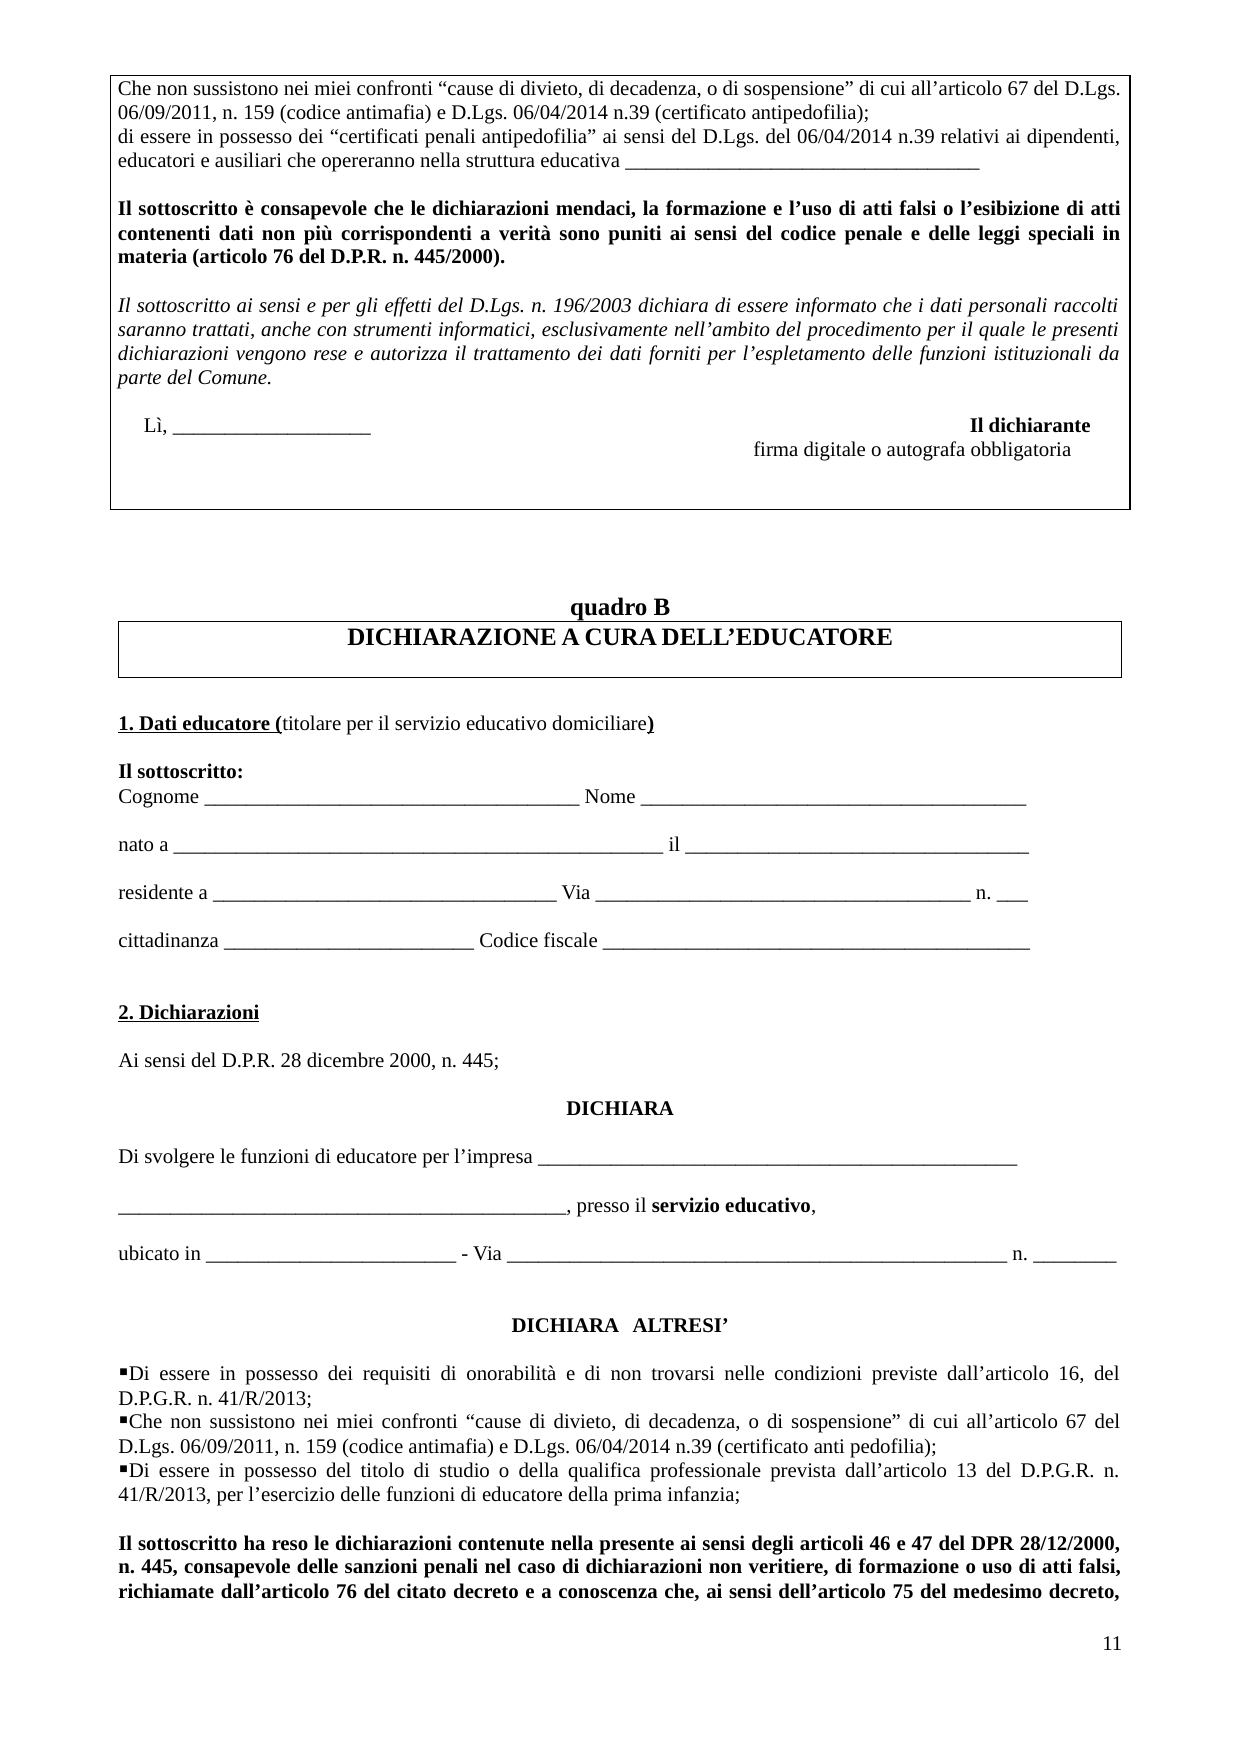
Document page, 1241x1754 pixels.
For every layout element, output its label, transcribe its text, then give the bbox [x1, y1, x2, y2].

text residente a _________________________________ Via ____________________________________ n. ___ [118, 880, 1122, 904]
table_header Che non sussistono nei miei confronti “cause di divieto, di decadenza, o di sospensione” di cui all’articolo 67 del D.Lgs. 06/09/2011, n. 159 (codice antimafia) e D.Lgs. 06/04/2014 n.39 (certificato antipedofilia); di essere in possesso dei “certificati penali antipedofilia” ai sensi del D.Lgs. del 06/04/2014 n.39 relativi ai dipendenti, educatori e ausiliari che opereranno nella struttura educativa __________________________________ Il sottoscritto è consapevole che le dichiarazioni mendaci, la formazione e l’uso di atti falsi o l’esibizione di atti contenenti dati non più corrispondenti a verità sono puniti ai sensi del codice penale e delle leggi speciali in materia (articolo 76 del D.P.R. n. 445/2000). Il sottoscritto ai sensi e per gli effetti del D.Lgs. n. 196/2003 dichiara di essere informato che i dati personali raccolti saranno trattati, anche con strumenti informatici, esclusivamente nell’ambito del procedimento per il quale le presenti dichiarazioni vengono rese e autorizza il trattamento dei dati forniti per l’espletamento delle funzioni istituzionali da parte del Comune. Lì, ___________________ Il dichiarante firma digitale o autografa obbligatoria [111, 76, 1129, 509]
list Di essere in possesso dei requisiti di onorabilità e di non trovarsi nelle condizioni previste dall’articolo 16, del D.P.G.R. n. 41/R/2013; [118, 1361, 1122, 1409]
text ubicato in ________________________ - Via ________________________________________________ n. ________ [118, 1241, 1122, 1265]
text Il sottoscritto: [118, 759, 1122, 783]
text DICHIARA [118, 1096, 1122, 1120]
text cittadinanza ________________________ Codice fiscale _________________________________________ [118, 928, 1122, 952]
text Ai sensi del D.P.R. 28 dicembre 2000, n. 445; [118, 1048, 1122, 1072]
text 1. Dati educatore (titolare per il servizio educativo domiciliare) [118, 711, 1122, 735]
subtitle DICHIARAZIONE A CURA DELL’EDUCATORE [119, 622, 1121, 650]
list Di essere in possesso del titolo di studio o della qualifica professionale prevista dall’articolo 13 del D.P.G.R. n. 41/R/2013, per l’esercizio delle funzioni di educatore della prima infanzia; [118, 1458, 1122, 1506]
text nato a _______________________________________________ il _________________________________ [118, 832, 1122, 856]
text ___________________________________________, presso il servizio educativo, [118, 1193, 1122, 1217]
text Il sottoscritto ha reso le dichiarazioni contenute nella presente ai sensi degli articoli 46 e 47 del DPR 28/12/2000, n. 445, consapevole delle sanzioni penali nel caso di dichiarazioni non veritiere, di formazione o uso di atti falsi, richiamate dall’articolo 76 del citato decreto e a conoscenza che, ai sensi dell’articolo 75 del medesimo decreto, [118, 1530, 1122, 1603]
list Che non sussistono nei miei confronti “cause di divieto, di decadenza, o di sospensione” di cui all’articolo 67 del D.Lgs. 06/09/2011, n. 159 (codice antimafia) e D.Lgs. 06/04/2014 n.39 (certificato anti pedofilia); [118, 1409, 1122, 1458]
table_header [111, 534, 1129, 558]
text Cognome ____________________________________ Nome _____________________________________ [118, 783, 1122, 808]
subtitle quadro B [118, 592, 1122, 621]
text DICHIARA ALTRESI’ [118, 1313, 1122, 1337]
text 2. Dichiarazioni [118, 1000, 1122, 1024]
text Di svolgere le funzioni di educatore per l’impresa ______________________________________________ [118, 1144, 1122, 1168]
